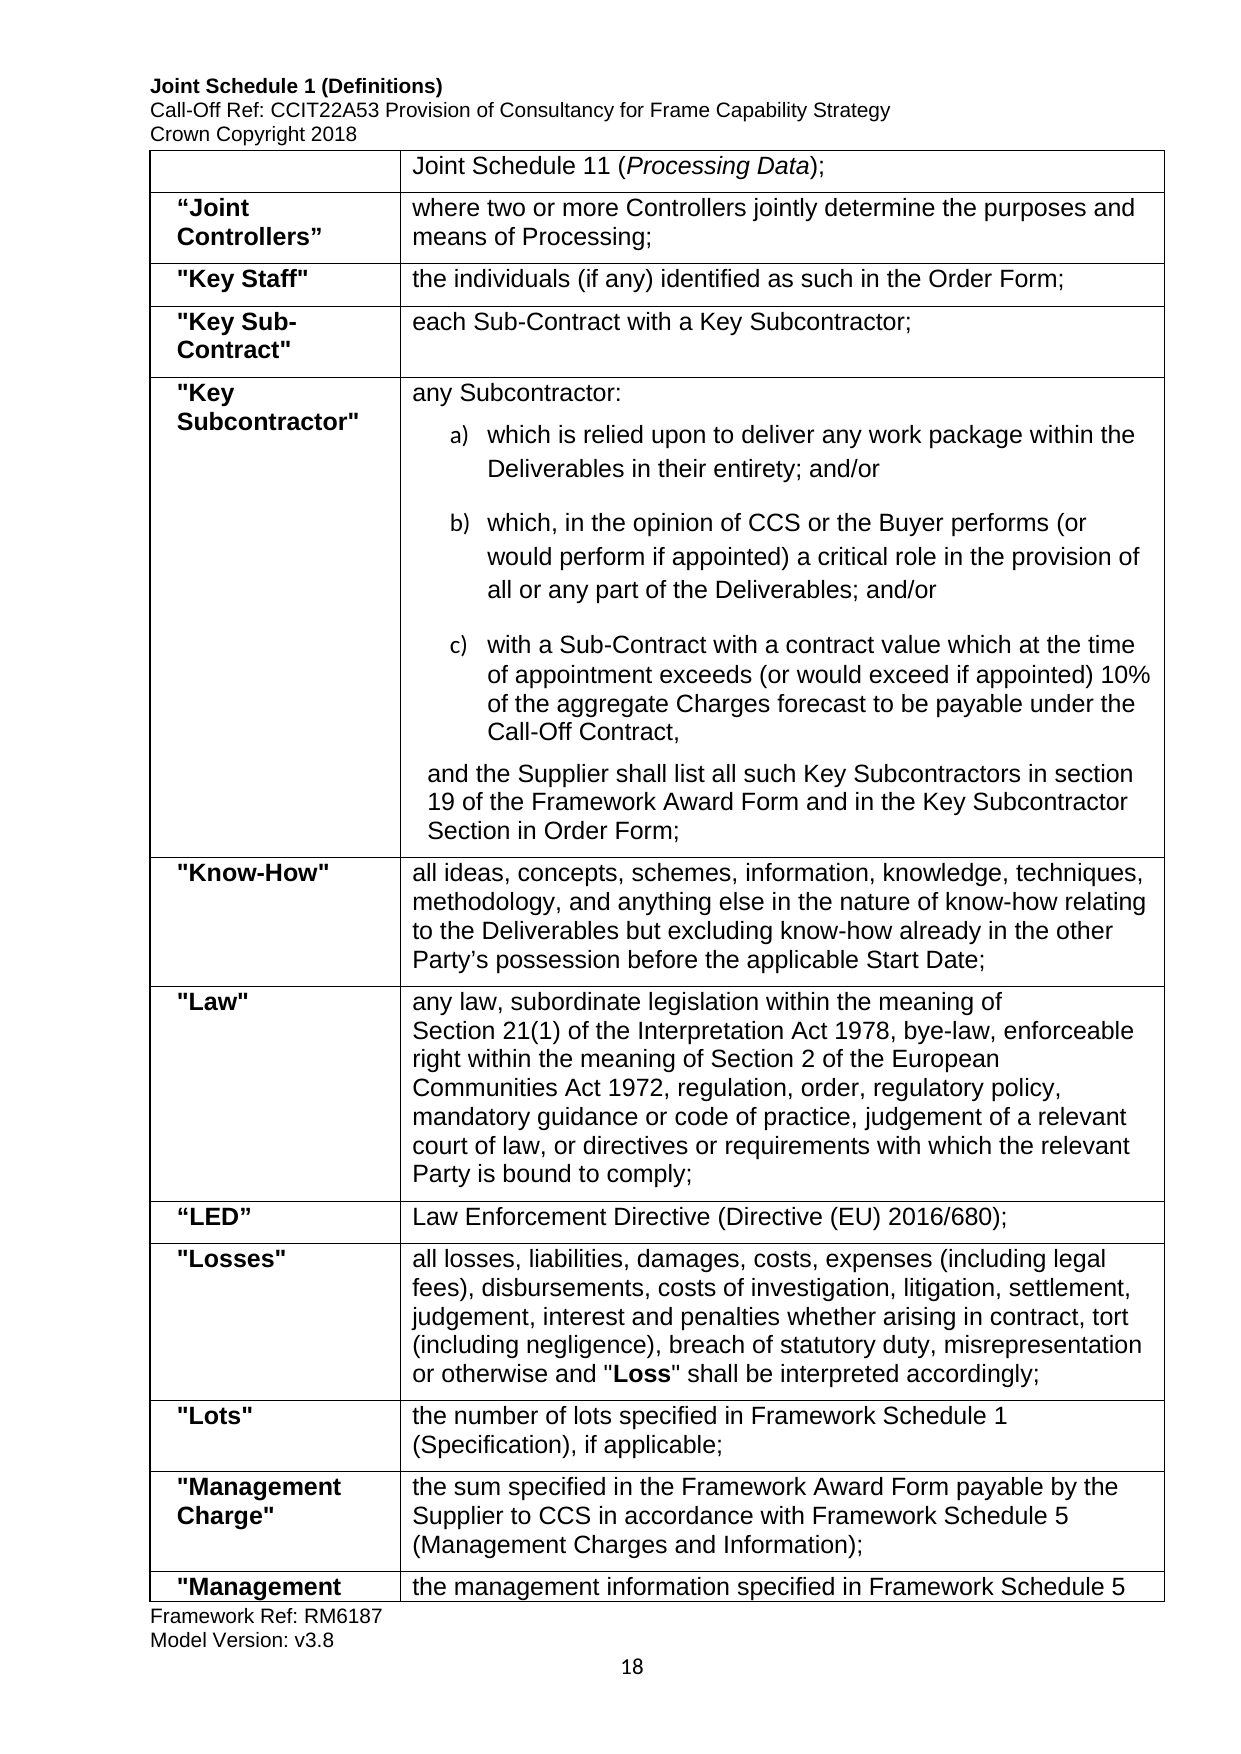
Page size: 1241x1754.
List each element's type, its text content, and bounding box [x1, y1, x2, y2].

table_cell “LED” [151, 1202, 400, 1243]
table_cell "Key Sub-Contract" [151, 307, 400, 377]
table_cell "Management [151, 1572, 400, 1601]
table_cell each Sub-Contract with a Key Subcontractor; [401, 307, 1164, 377]
table_cell "Lots" [151, 1401, 400, 1471]
table_cell "Key Subcontractor" [151, 378, 400, 857]
table_cell "Know-How" [151, 858, 400, 986]
table_cell any law, subordinate legislation within the meaning of Section 21(1) of the Interpretation Act 1978, bye-law, enforceable right within the meaning of Section 2 of the European Communities Act 1972, regulation, order, regulatory policy, mandatory guidance or code of practice, judgement of a relevant court of law, or directives or requirements with which the relevant Party is bound to comply; [401, 987, 1164, 1201]
table_cell "Law" [151, 987, 400, 1201]
table_cell the individuals (if any) identified as such in the Order Form; [401, 264, 1164, 306]
table_cell [151, 151, 400, 192]
table_cell the sum specified in the Framework Award Form payable by the Supplier to CCS in accordance with Framework Schedule 5 (Management Charges and Information); [401, 1472, 1164, 1571]
table_cell any Subcontractor: which is relied upon to deliver any work package within the Deliverables in their entirety; and/or which, in the opinion of CCS or the Buyer performs (or would perform if appointed) a critical role in the provision of all or any part of the Deliverables; and/or with a Sub-Contract with a contract value which at the time of appointment exceeds (or would exceed if appointed) 10% of the aggregate Charges forecast to be payable under the Call-Off Contract, and the Supplier shall list all such Key Subcontractors in section 19 of the Framework Award Form and in the Key Subcontractor Section in Order Form; [401, 378, 1164, 857]
table_cell Law Enforcement Directive (Directive (EU) 2016/680); [401, 1202, 1164, 1243]
table_cell the number of lots specified in Framework Schedule 1 (Specification), if applicable; [401, 1401, 1164, 1471]
table_cell "Key Staff" [151, 264, 400, 306]
table_cell Joint Schedule 11 (Processing Data); [401, 151, 1164, 192]
table_cell all ideas, concepts, schemes, information, knowledge, techniques, methodology, and anything else in the nature of know-how relating to the Deliverables but excluding know-how already in the other Party’s possession before the applicable Start Date; [401, 858, 1164, 986]
table_cell "Losses" [151, 1244, 400, 1400]
table_cell where two or more Controllers jointly determine the purposes and means of Processing; [401, 193, 1164, 263]
table_cell the management information specified in Framework Schedule 5 [401, 1572, 1164, 1601]
table_cell "Management Charge" [151, 1472, 400, 1571]
table_cell all losses, liabilities, damages, costs, expenses (including legal fees), disbursements, costs of investigation, litigation, settlement, judgement, interest and penalties whether arising in contract, tort (including negligence), breach of statutory duty, misrepresentation or otherwise and "Loss" shall be interpreted accordingly; [401, 1244, 1164, 1400]
table_cell “Joint Controllers” [151, 193, 400, 263]
